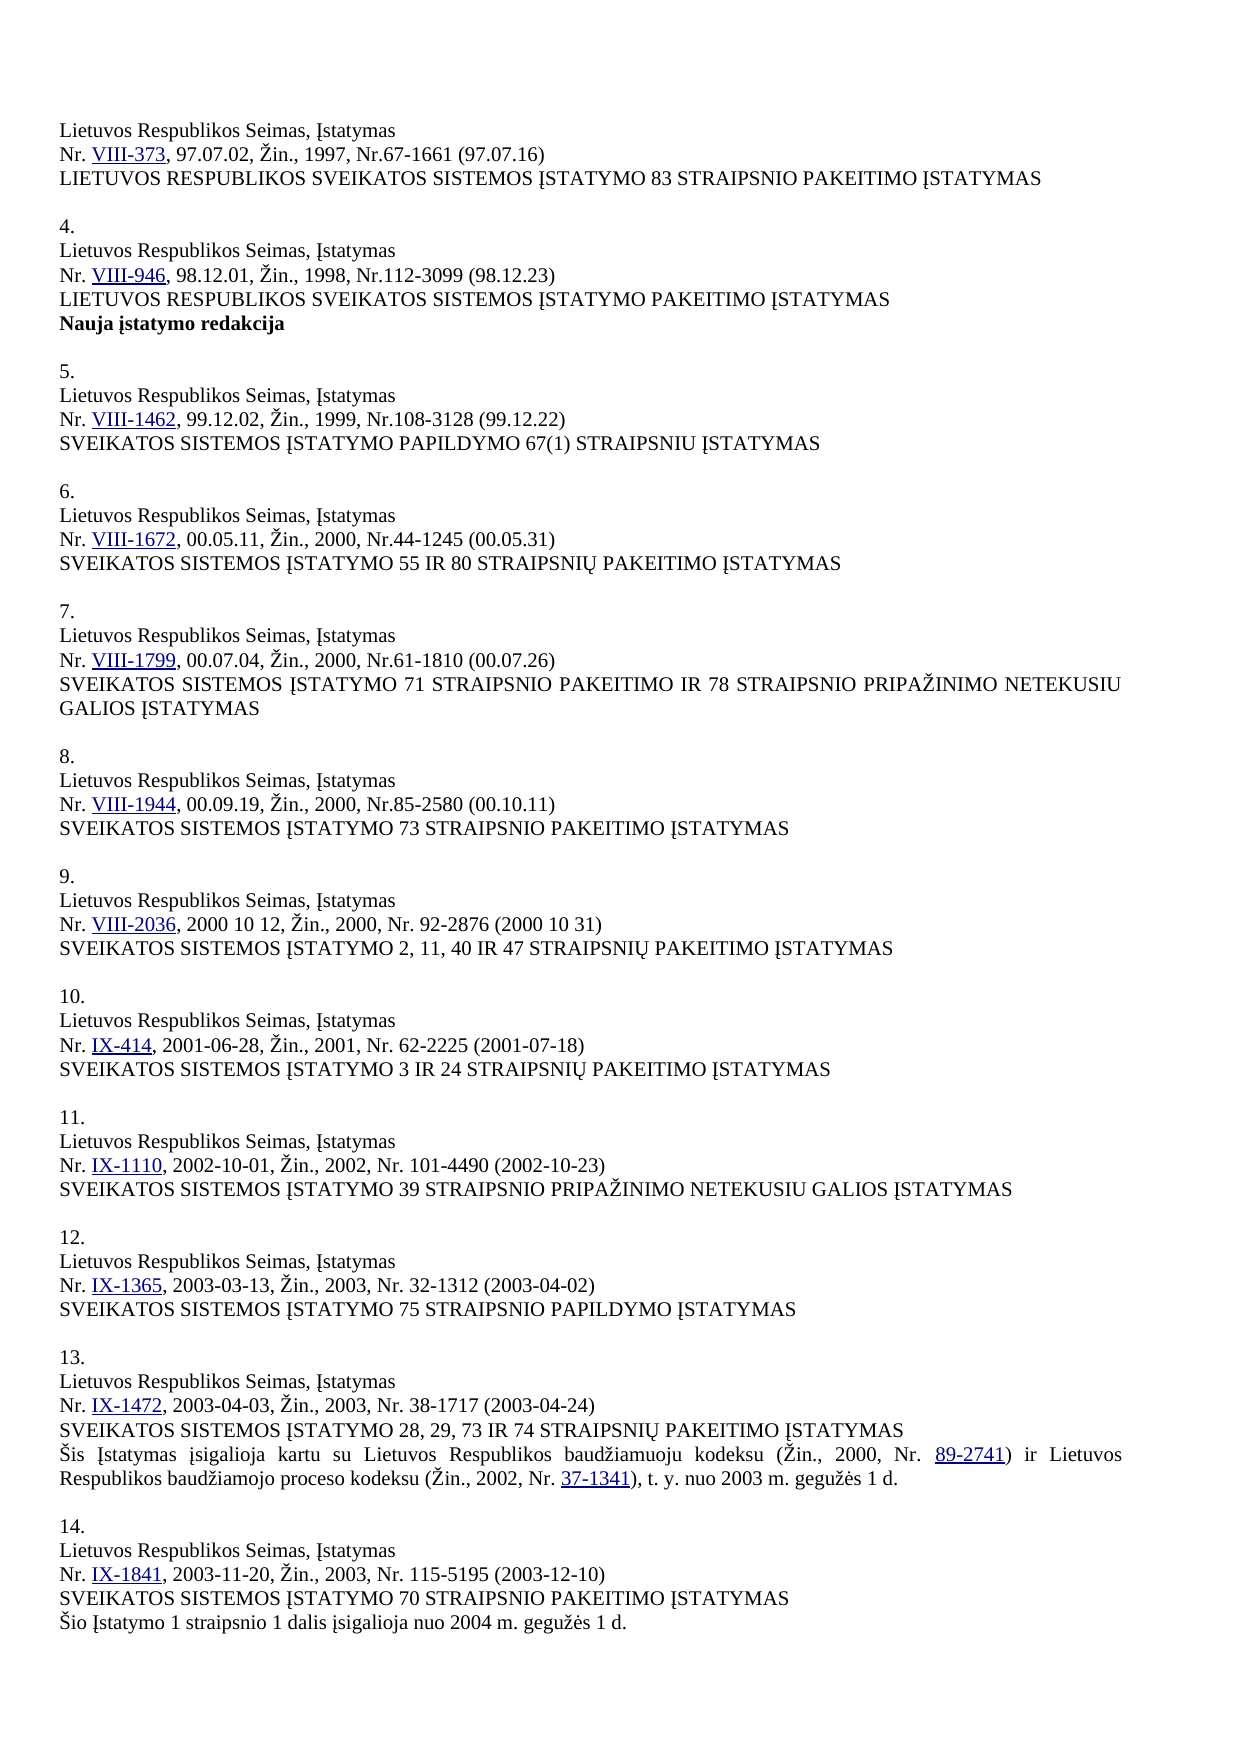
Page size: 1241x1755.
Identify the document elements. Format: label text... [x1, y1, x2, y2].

text Nr. IX-1841, 2003-11-20, Žin., 2003, Nr. 115-5195 (2003-12-10) [59, 1562, 1122, 1586]
text Nr. VIII-1799, 00.07.04, Žin., 2000, Nr.61-1810 (00.07.26) [59, 647, 1122, 672]
text Nr. IX-1472, 2003-04-03, Žin., 2003, Nr. 38-1717 (2003-04-24) [59, 1393, 1122, 1417]
text Nr. VIII-946, 98.12.01, Žin., 1998, Nr.112-3099 (98.12.23) [59, 262, 1122, 287]
text Nr. VIII-1672, 00.05.11, Žin., 2000, Nr.44-1245 (00.05.31) [59, 527, 1122, 551]
text 8. [59, 744, 1122, 768]
text Šis Įstatymas įsigalioja kartu su Lietuvos Respublikos baudžiamuoju kodeksu (Žin., 2000, Nr. 89-2741) ir Lietuvos Respublikos baudžiamojo proceso kodeksu (Žin., 2002, Nr. 37-1341), t. y. nuo 2003 m. gegužės 1 d. [59, 1442, 1122, 1490]
text SVEIKATOS SISTEMOS ĮSTATYMO 39 STRAIPSNIO PRIPAŽINIMO NETEKUSIU GALIOS ĮSTATYMAS [59, 1177, 1122, 1201]
text Nr. IX-1365, 2003-03-13, Žin., 2003, Nr. 32-1312 (2003-04-02) [59, 1273, 1122, 1297]
text 11. [59, 1105, 1122, 1129]
text SVEIKATOS SISTEMOS ĮSTATYMO 3 IR 24 STRAIPSNIŲ PAKEITIMO ĮSTATYMAS [59, 1057, 1122, 1081]
text Lietuvos Respublikos Seimas, Įstatymas [59, 1008, 1122, 1032]
text LIETUVOS RESPUBLIKOS SVEIKATOS SISTEMOS ĮSTATYMO 83 STRAIPSNIO PAKEITIMO ĮSTATYMAS [59, 166, 1122, 190]
text Nr. VIII-2036, 2000 10 12, Žin., 2000, Nr. 92-2876 (2000 10 31) [59, 912, 1122, 936]
text Nr. VIII-1944, 00.09.19, Žin., 2000, Nr.85-2580 (00.10.11) [59, 792, 1122, 816]
text Nr. IX-1110, 2002-10-01, Žin., 2002, Nr. 101-4490 (2002-10-23) [59, 1153, 1122, 1177]
text Lietuvos Respublikos Seimas, Įstatymas [59, 238, 1122, 262]
text Lietuvos Respublikos Seimas, Įstatymas [59, 118, 1122, 142]
text 7. [59, 599, 1122, 623]
text SVEIKATOS SISTEMOS ĮSTATYMO 73 STRAIPSNIO PAKEITIMO ĮSTATYMAS [59, 816, 1122, 840]
text 14. [59, 1514, 1122, 1538]
text Lietuvos Respublikos Seimas, Įstatymas [59, 1129, 1122, 1153]
text Nr. VIII-373, 97.07.02, Žin., 1997, Nr.67-1661 (97.07.16) [59, 142, 1122, 166]
text SVEIKATOS SISTEMOS ĮSTATYMO 28, 29, 73 IR 74 STRAIPSNIŲ PAKEITIMO ĮSTATYMAS [59, 1417, 1122, 1442]
text Nauja įstatymo redakcija [59, 311, 1122, 335]
text Lietuvos Respublikos Seimas, Įstatymas [59, 503, 1122, 527]
text SVEIKATOS SISTEMOS ĮSTATYMO 2, 11, 40 IR 47 STRAIPSNIŲ PAKEITIMO ĮSTATYMAS [59, 936, 1122, 960]
text SVEIKATOS SISTEMOS ĮSTATYMO PAPILDYMO 67(1) STRAIPSNIU ĮSTATYMAS [59, 431, 1122, 455]
text SVEIKATOS SISTEMOS ĮSTATYMO 71 STRAIPSNIO PAKEITIMO IR 78 STRAIPSNIO PRIPAŽINIMO NETEKUSIU GALIOS ĮSTATYMAS [59, 672, 1122, 720]
text SVEIKATOS SISTEMOS ĮSTATYMO 70 STRAIPSNIO PAKEITIMO ĮSTATYMAS [59, 1586, 1122, 1610]
text 4. [59, 214, 1122, 238]
text Lietuvos Respublikos Seimas, Įstatymas [59, 623, 1122, 647]
text Lietuvos Respublikos Seimas, Įstatymas [59, 768, 1122, 792]
text Lietuvos Respublikos Seimas, Įstatymas [59, 888, 1122, 912]
text SVEIKATOS SISTEMOS ĮSTATYMO 75 STRAIPSNIO PAPILDYMO ĮSTATYMAS [59, 1297, 1122, 1321]
text Lietuvos Respublikos Seimas, Įstatymas [59, 1369, 1122, 1393]
text Nr. IX-414, 2001-06-28, Žin., 2001, Nr. 62-2225 (2001-07-18) [59, 1032, 1122, 1057]
text LIETUVOS RESPUBLIKOS SVEIKATOS SISTEMOS ĮSTATYMO PAKEITIMO ĮSTATYMAS [59, 287, 1122, 311]
text Nr. VIII-1462, 99.12.02, Žin., 1999, Nr.108-3128 (99.12.22) [59, 407, 1122, 431]
text 6. [59, 479, 1122, 503]
text 13. [59, 1345, 1122, 1369]
text 10. [59, 984, 1122, 1008]
text SVEIKATOS SISTEMOS ĮSTATYMO 55 IR 80 STRAIPSNIŲ PAKEITIMO ĮSTATYMAS [59, 551, 1122, 575]
text 12. [59, 1225, 1122, 1249]
text Lietuvos Respublikos Seimas, Įstatymas [59, 1249, 1122, 1273]
text Lietuvos Respublikos Seimas, Įstatymas [59, 383, 1122, 407]
text Lietuvos Respublikos Seimas, Įstatymas [59, 1538, 1122, 1562]
text 5. [59, 359, 1122, 383]
text 9. [59, 864, 1122, 888]
text Šio Įstatymo 1 straipsnio 1 dalis įsigalioja nuo 2004 m. gegužės 1 d. [59, 1610, 1122, 1634]
